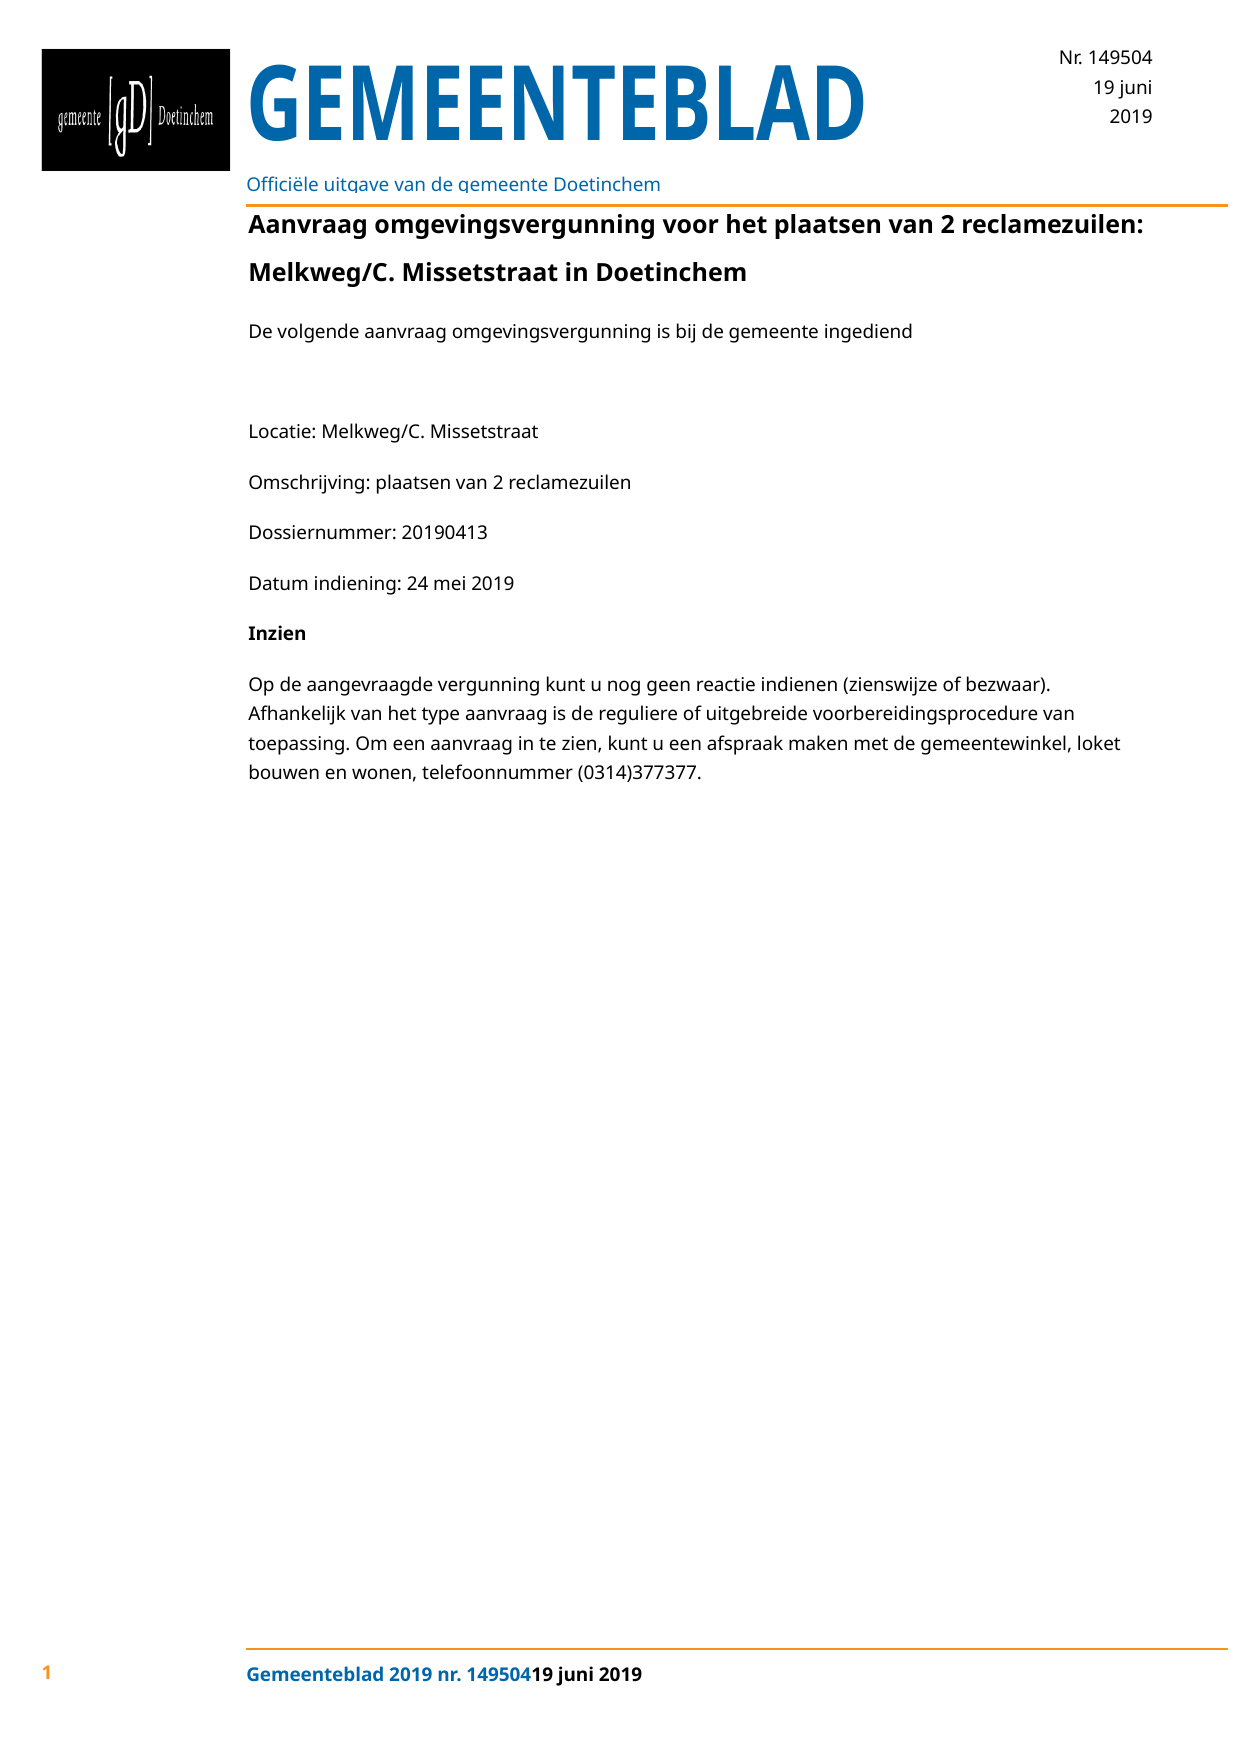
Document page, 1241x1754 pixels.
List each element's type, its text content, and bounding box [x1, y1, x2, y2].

text Inzien [248, 620, 1152, 646]
text Omschrijving: plaatsen van 2 reclamezuilen [248, 469, 1152, 495]
text Datum indiening: 24 mei 2019 [248, 570, 1152, 596]
text Op de aangevraagde vergunning kunt u nog geen reactie indienen (zienswijze of bezwaar). Afhankelijk van het type aanvraag is de reguliere of uitgebreide voorbereidingsprocedure van toepassing. Om een aanvraag in te zien, kunt u een afspraak maken met de gemeentewinkel, loket bouwen en wonen, telefoonnummer (0314)377377. [248, 671, 1152, 785]
text De volgende aanvraag omgevingsvergunning is bij de gemeente ingediend [248, 318, 1152, 344]
picture [41, 47, 231, 172]
text Locatie: Melkweg/C. Missetstraat [248, 419, 1152, 444]
text Dossiernummer: 20190413 [248, 519, 1152, 545]
text Aanvraag omgevingsvergunning voor het plaatsen van 2 reclamezuilen: Melkweg/C. Missetstraat in Doetinchem [248, 207, 1152, 288]
